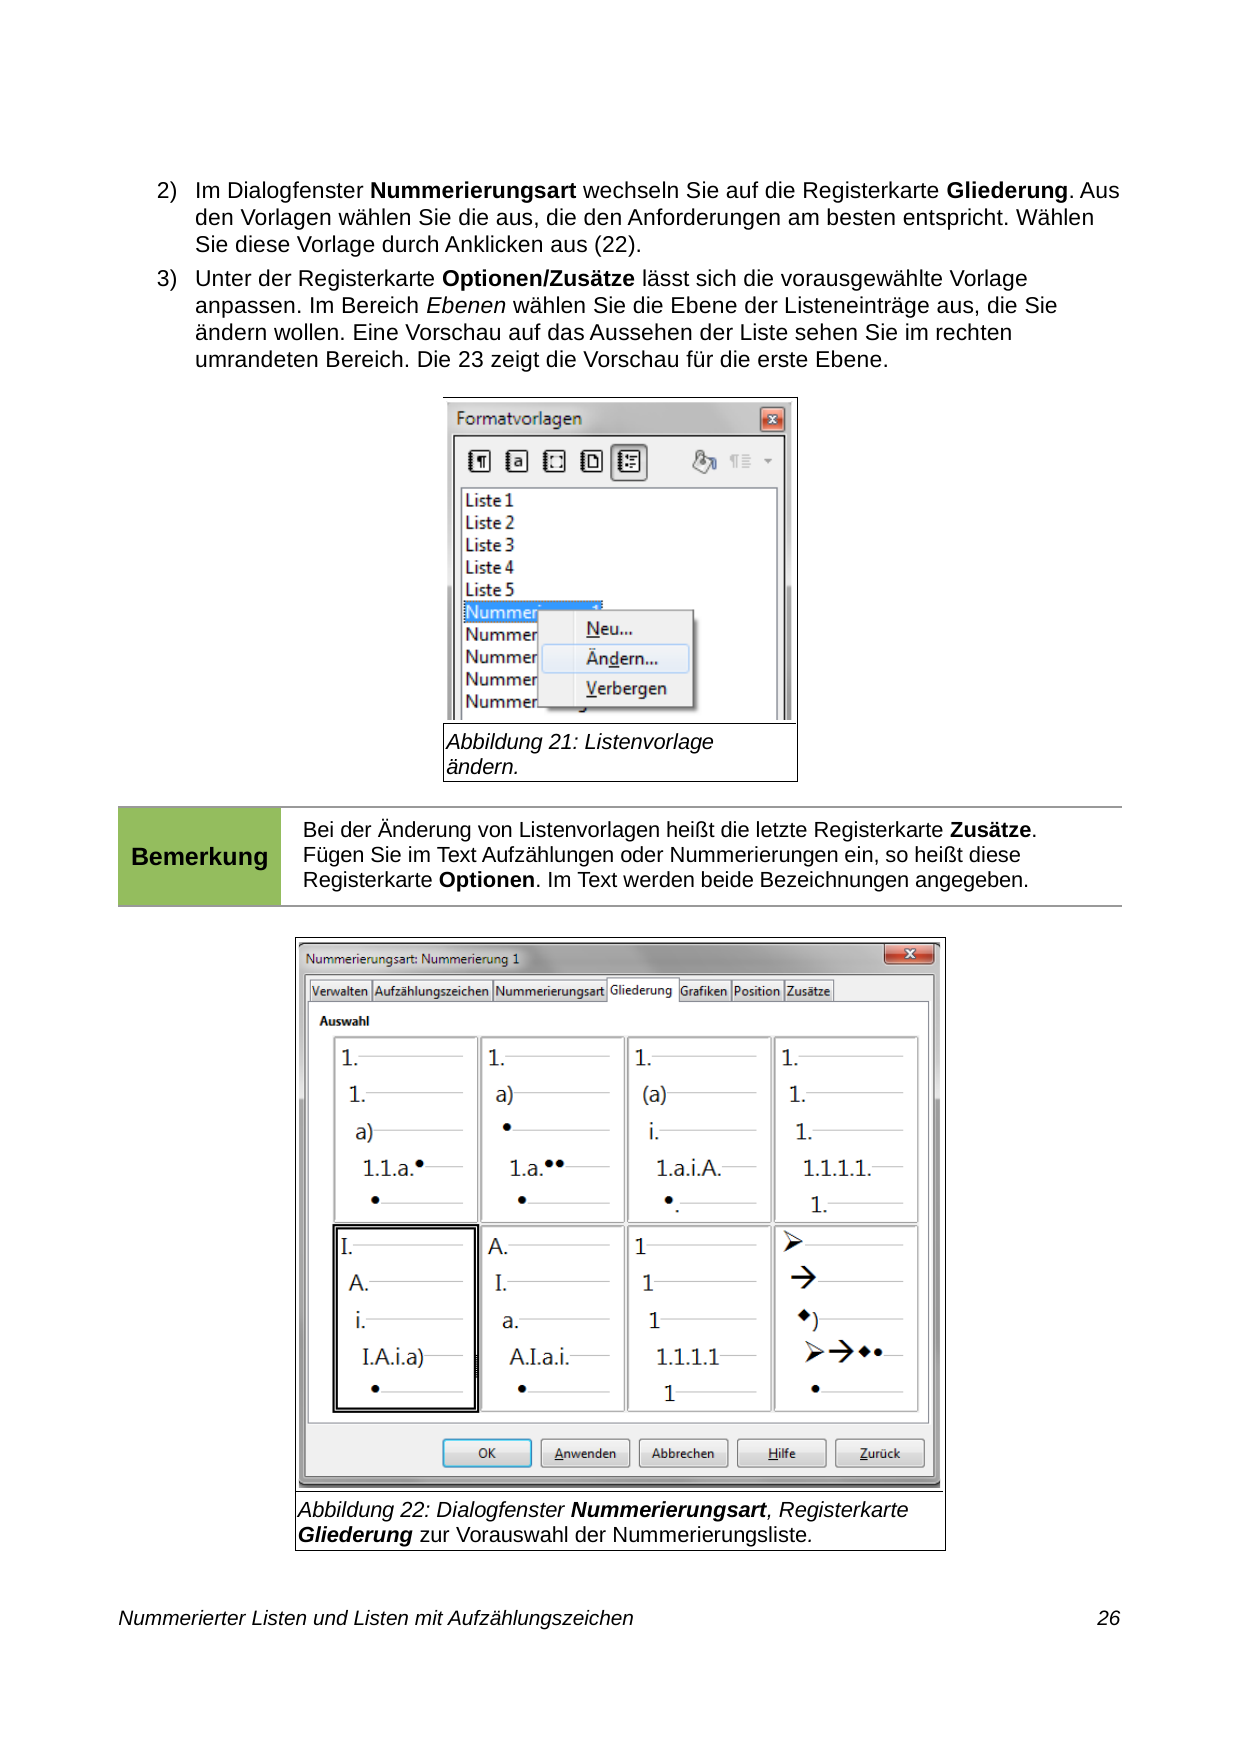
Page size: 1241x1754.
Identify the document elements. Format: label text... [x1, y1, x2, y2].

text [443, 398, 796, 723]
table_header Bei der Änderung von Listenvorlagen heißt die letzte Registerkarte Zusätze. Fügen Sie im Text Aufzählungen oder Nummerierungen ein, so heißt diese Registerkarte Optionen. Im Text werden beide Bezeichnungen angegeben. [281, 808, 1122, 905]
list Im Dialogfenster Nummerierungsart wechseln Sie auf die Registerkarte Gliederung. Aus den Vorlagen wählen Sie die aus, die den Anforderungen am besten entspricht. Wählen Sie diese Vorlage durch Anklicken aus (Abbildung 22). [177, 177, 1122, 258]
text Abbildung 21: Listenvorlage ändern. [446, 724, 794, 779]
list Unter der Registerkarte Optionen/Zusätze lässt sich die vorausgewählte Vorlage anpassen. Im Bereich Ebenen wählen Sie die Ebene der Listeneinträge aus, die Sie ändern wollen. Eine Vorschau auf das Aussehen der Liste sehen Sie im rechten umrandeten Bereich. Die Abbildung 23 zeigt die Vorschau für die erste Ebene. [177, 264, 1122, 372]
picture [446, 401, 793, 720]
text [296, 940, 943, 1491]
table_header Bemerkung [118, 808, 281, 905]
picture [298, 942, 941, 1488]
text Abbildung 22: Dialogfenster Nummerierungsart, Registerkarte Gliederung zur Vorauswahl der Nummerierungsliste. [298, 1492, 942, 1547]
